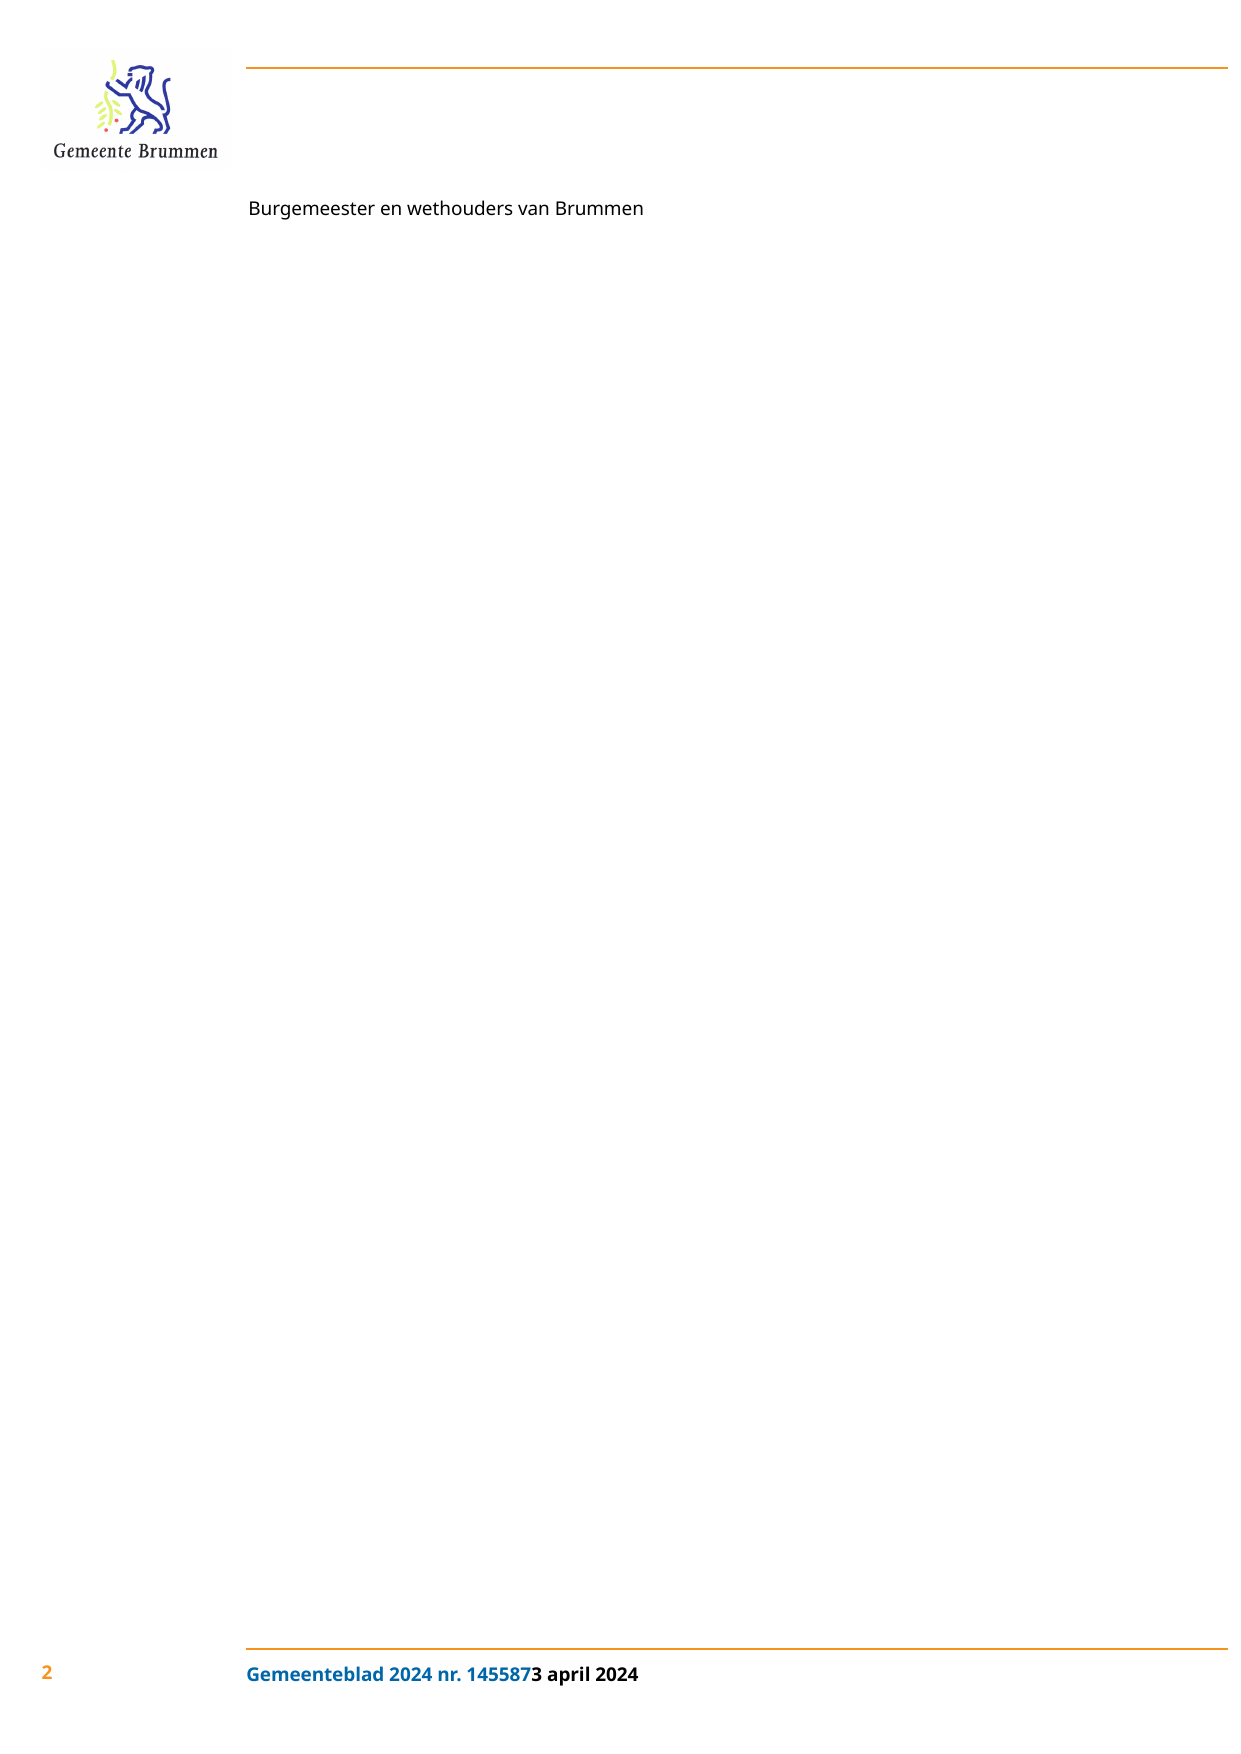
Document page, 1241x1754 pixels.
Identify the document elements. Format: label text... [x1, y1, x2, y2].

picture [41, 47, 231, 172]
text Burgemeester en wethouders van Brummen [248, 196, 1152, 221]
